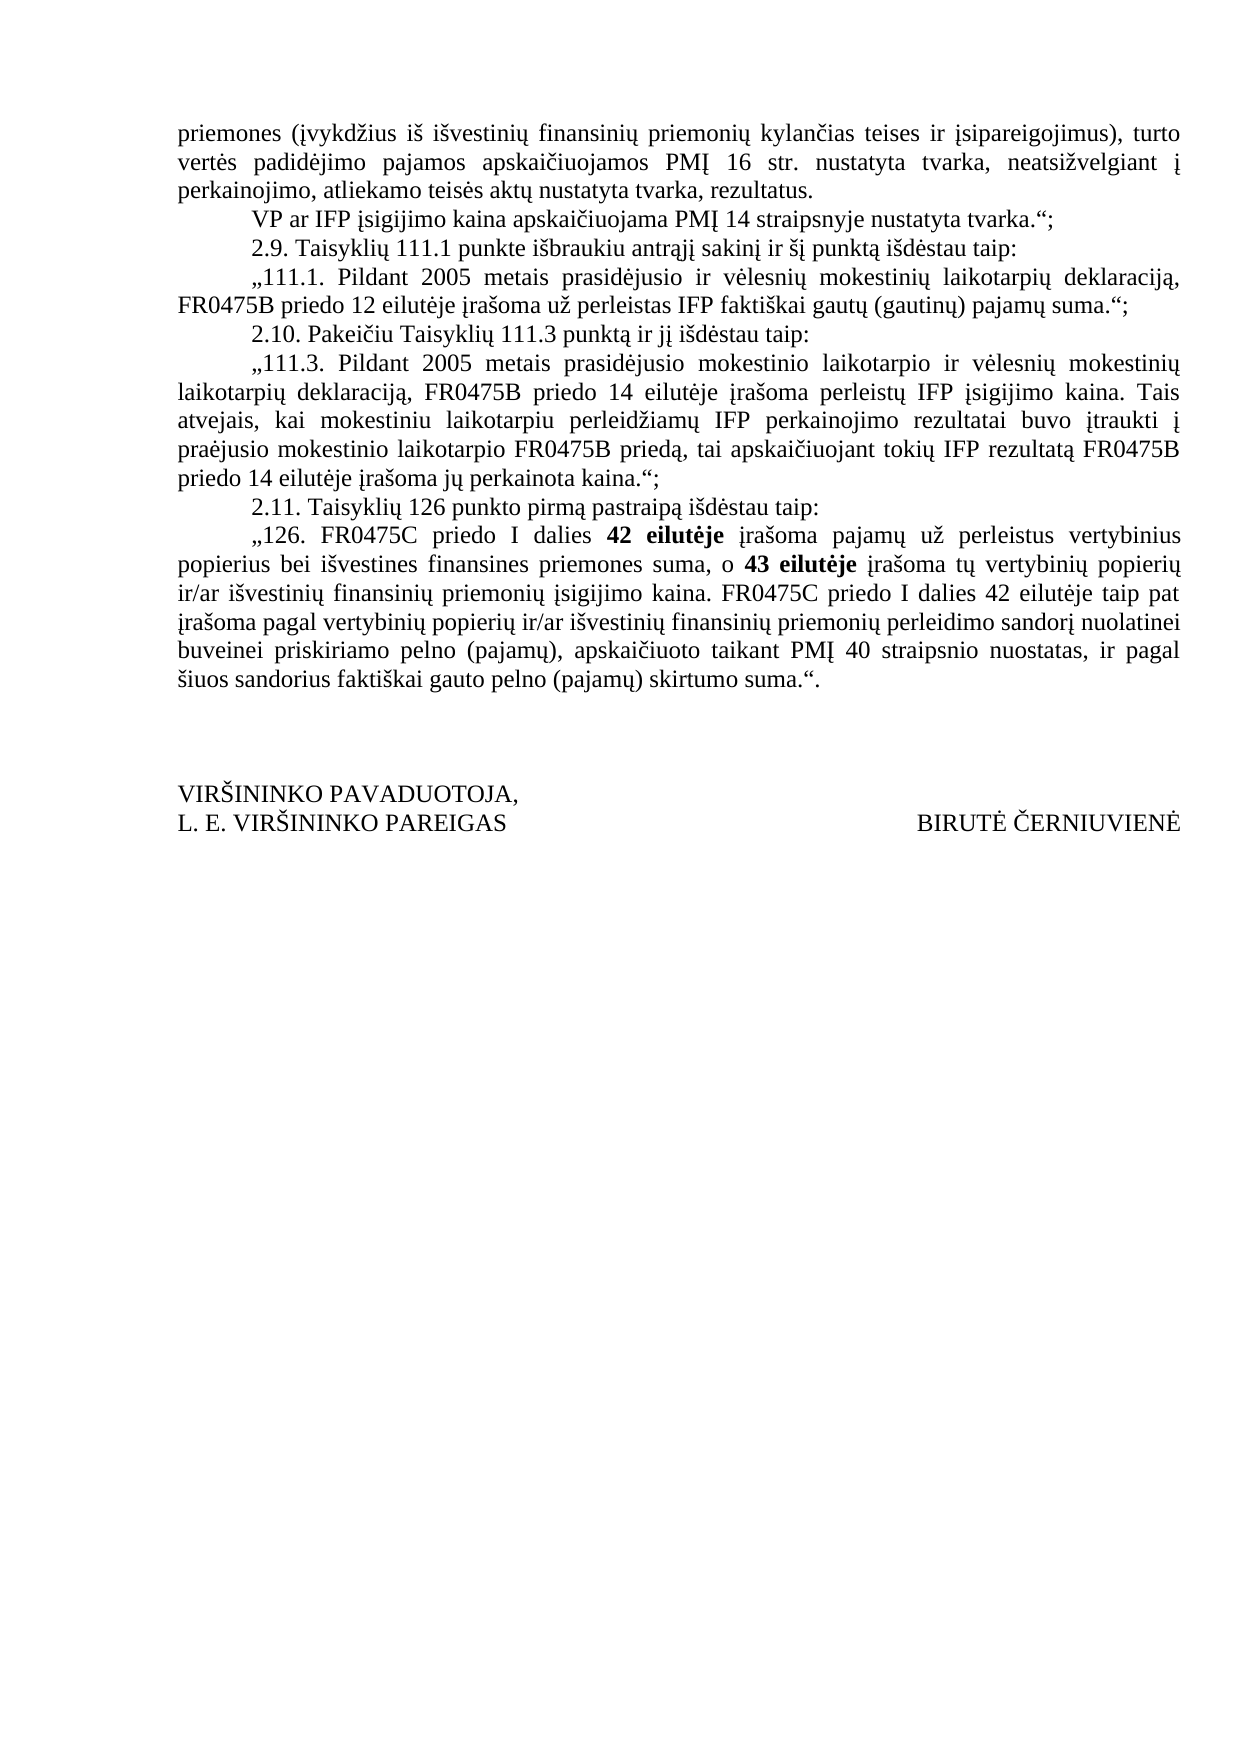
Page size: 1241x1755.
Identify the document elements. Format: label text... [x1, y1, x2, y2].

text VP ar IFP įsigijimo kaina apskaičiuojama PMĮ 14 straipsnyje nustatyta tvarka.“; [177, 204, 1181, 233]
text 2.10. Pakeičiu Taisyklių 111.3 punktą ir jį išdėstau taip: [177, 319, 1181, 348]
text priemones (įvykdžius iš išvestinių finansinių priemonių kylančias teises ir įsipareigojimus), turto vertės padidėjimo pajamos apskaičiuojamos PMĮ 16 str. nustatyta tvarka, neatsižvelgiant į perkainojimo, atliekamo teisės aktų nustatyta tvarka, rezultatus. [177, 118, 1181, 204]
text 2.9. Taisyklių 111.1 punkte išbraukiu antrąjį sakinį ir šį punktą išdėstau taip: [177, 233, 1181, 262]
text L. E. VIRŠININKO PAREIGAS BIRUTĖ ČERNIUVIENĖ [177, 808, 1181, 837]
text 2.11. Taisyklių 126 punkto pirmą pastraipą išdėstau taip: [177, 492, 1181, 521]
text „126. FR0475C priedo I dalies 42 eilutėje įrašoma pajamų už perleistus vertybinius popierius bei išvestines finansines priemones suma, o 43 eilutėje įrašoma tų vertybinių popierių ir/ar išvestinių finansinių priemonių įsigijimo kaina. FR0475C priedo I dalies 42 eilutėje taip pat įrašoma pagal vertybinių popierių ir/ar išvestinių finansinių priemonių perleidimo sandorį nuolatinei buveinei priskiriamo pelno (pajamų), apskaičiuoto taikant PMĮ 40 straipsnio nuostatas, ir pagal šiuos sandorius faktiškai gauto pelno (pajamų) skirtumo suma.“. [177, 521, 1181, 693]
text „111.3. Pildant 2005 metais prasidėjusio mokestinio laikotarpio ir vėlesnių mokestinių laikotarpių deklaraciją, FR0475B priedo 14 eilutėje įrašoma perleistų IFP įsigijimo kaina. Tais atvejais, kai mokestiniu laikotarpiu perleidžiamų IFP perkainojimo rezultatai buvo įtraukti į praėjusio mokestinio laikotarpio FR0475B priedą, tai apskaičiuojant tokių IFP rezultatą FR0475B priedo 14 eilutėje įrašoma jų perkainota kaina.“; [177, 348, 1181, 492]
text VIRŠININKO PAVADUOTOJA, [177, 779, 1181, 808]
text „111.1. Pildant 2005 metais prasidėjusio ir vėlesnių mokestinių laikotarpių deklaraciją, FR0475B priedo 12 eilutėje įrašoma už perleistas IFP faktiškai gautų (gautinų) pajamų suma.“; [177, 262, 1181, 319]
